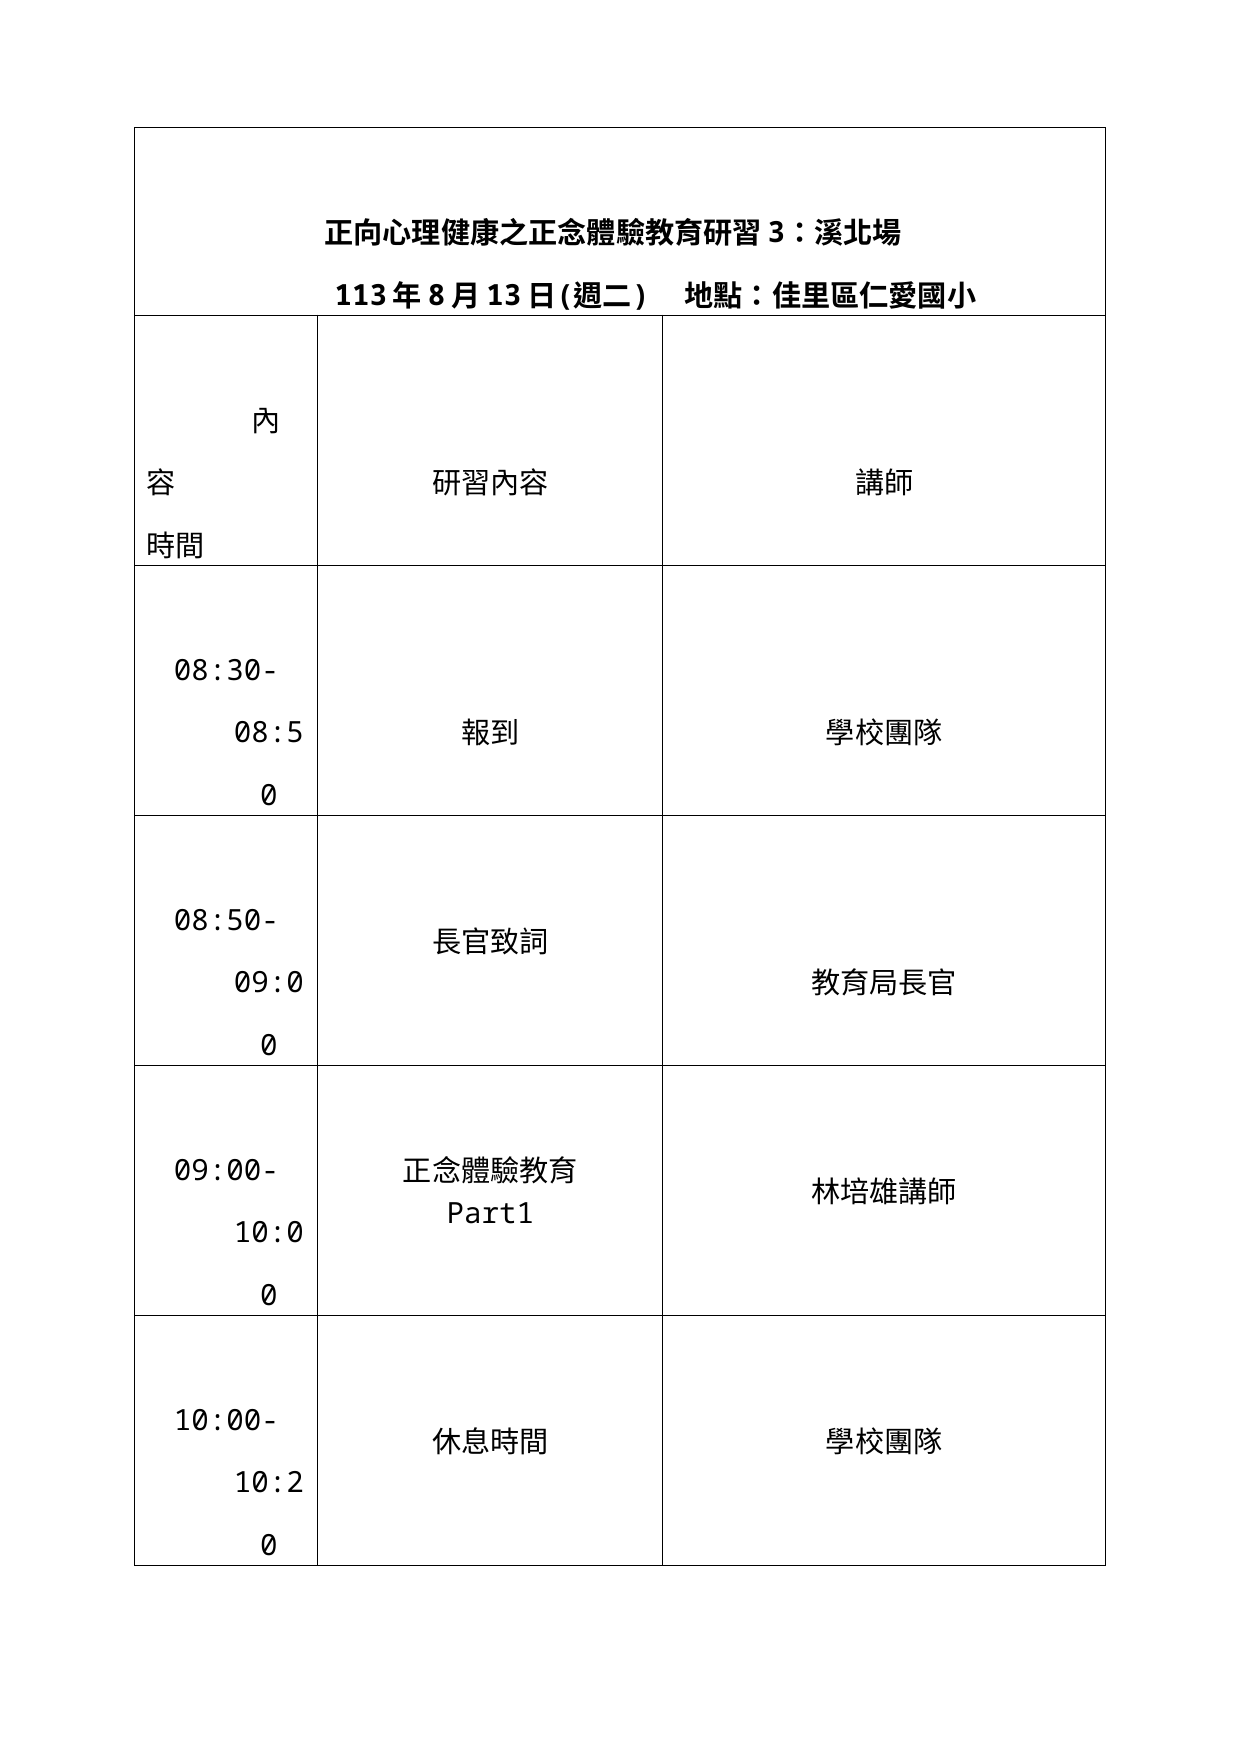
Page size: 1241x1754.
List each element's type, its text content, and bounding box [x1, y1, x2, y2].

table_cell 10:00-10:20 [135, 1316, 317, 1564]
table_cell 休息時間 [318, 1316, 662, 1564]
table_header 正向心理健康之正念體驗教育研習3：溪北場 113年8月13日(週二) 地點：佳里區仁愛國小 [135, 128, 1105, 314]
table_cell 研習內容 [318, 316, 662, 564]
table_cell 長官致詞 [318, 816, 662, 1064]
table_cell 09:00-10:00 [135, 1066, 317, 1314]
table_cell 08:50-09:00 [135, 816, 317, 1064]
table_cell 報到 [318, 566, 662, 814]
table_cell 學校團隊 [663, 1316, 1105, 1564]
table_cell 講師 [663, 316, 1105, 564]
table_cell 教育局長官 [663, 816, 1105, 1064]
table_cell 08:30-08:50 [135, 566, 317, 814]
table_cell 正念體驗教育 Part1 [318, 1066, 662, 1314]
table_cell 學校團隊 [663, 566, 1105, 814]
table_cell 內容 時間 [135, 316, 317, 564]
table_cell 林培雄講師 [663, 1066, 1105, 1314]
